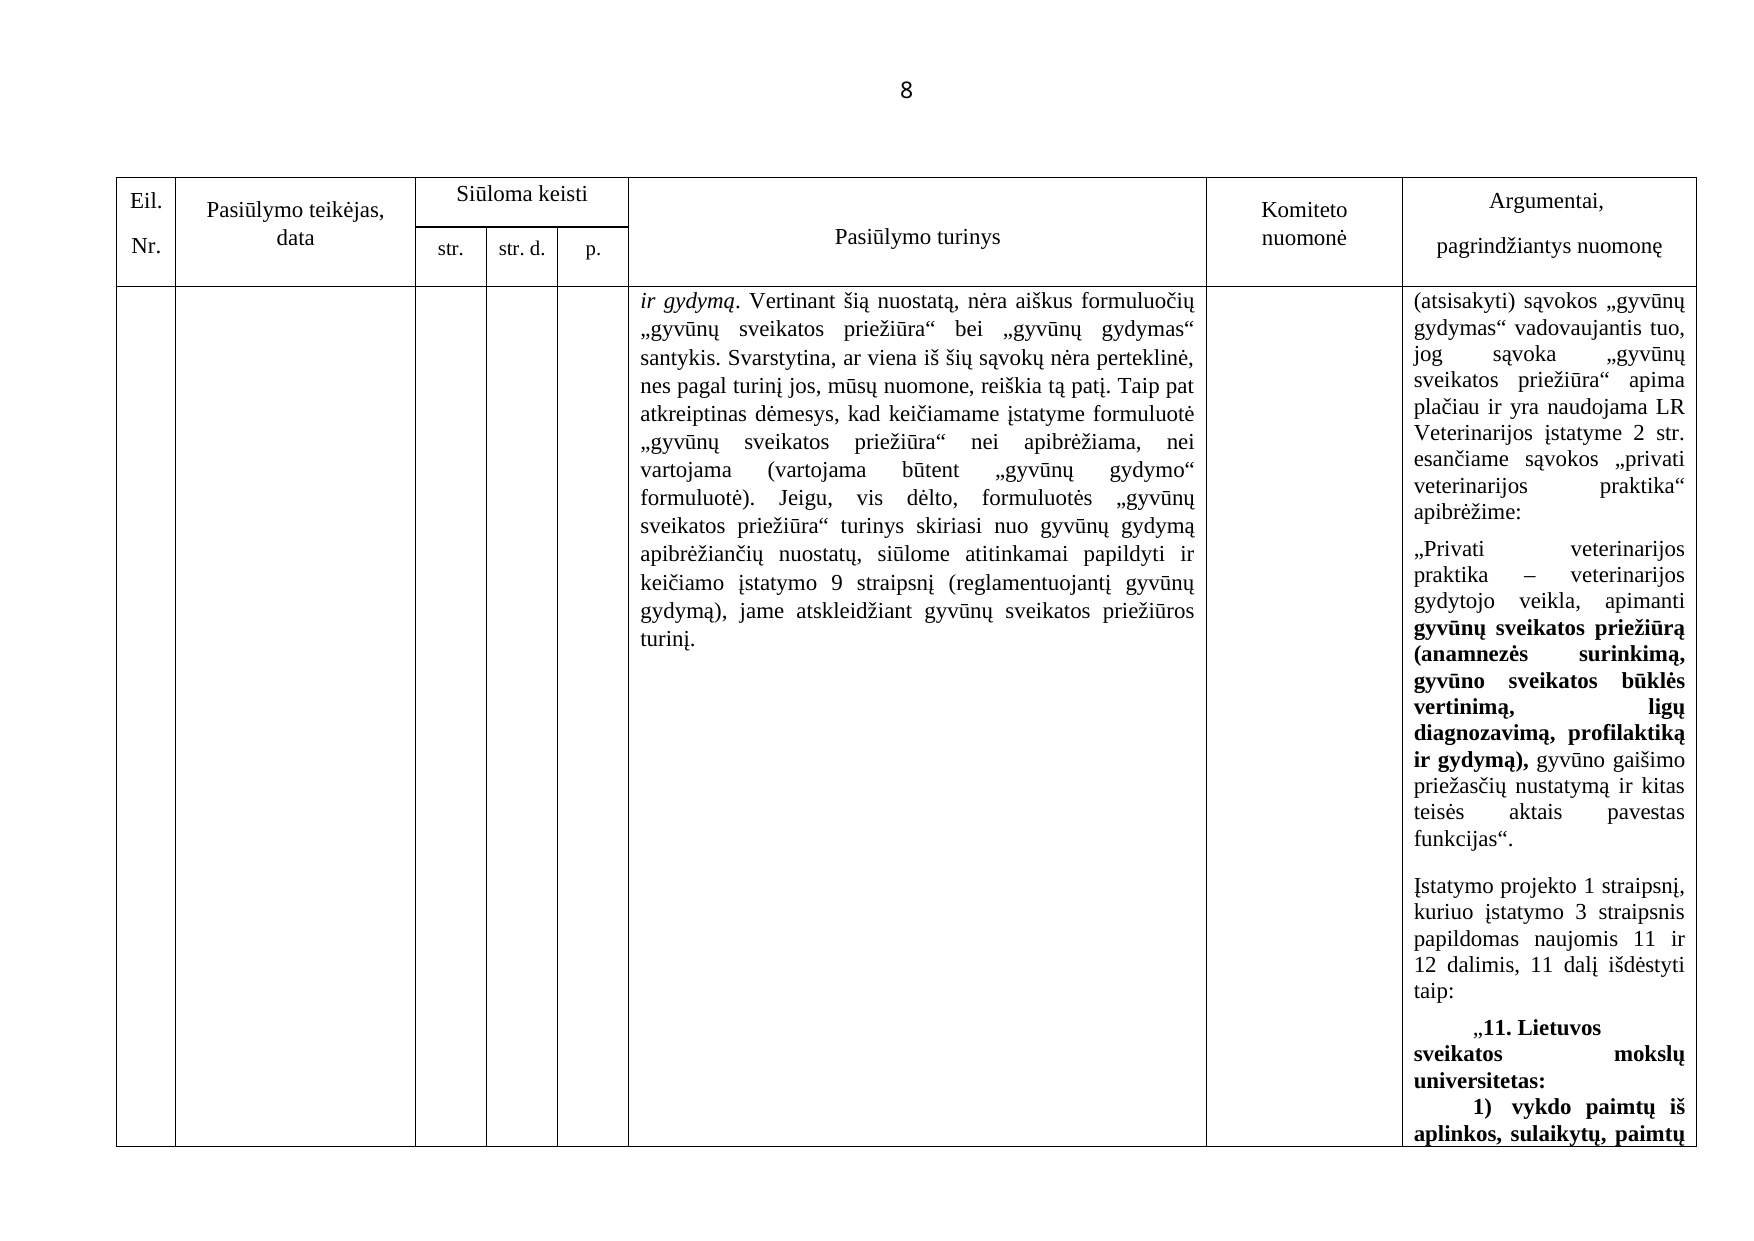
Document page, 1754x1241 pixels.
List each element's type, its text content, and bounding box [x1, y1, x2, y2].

table_cell [558, 287, 628, 1146]
table_header Argumentai, pagrindžiantys nuomonę [1403, 178, 1696, 286]
table_header Eil. Nr. [117, 178, 175, 286]
table_cell p. [558, 228, 628, 286]
table_cell [1207, 287, 1402, 1146]
table_cell [117, 287, 175, 1146]
table_header Siūloma keisti [416, 178, 628, 226]
table_cell (atsisakyti) sąvokos „gyvūnų gydymas“ vadovaujantis tuo, jog sąvoka „gyvūnų sveikatos priežiūra“ apima plačiau ir yra naudojama LR Veterinarijos įstatyme 2 str. esančiame sąvokos „privati veterinarijos praktika“ apibrėžime: „Privati veterinarijos praktika – veterinarijos gydytojo veikla, apimanti gyvūnų sveikatos priežiūrą (anamnezės surinkimą, gyvūno sveikatos būklės vertinimą, ligų diagnozavimą, profilaktiką ir gydymą), gyvūno gaišimo priežasčių nustatymą ir kitas teisės aktais pavestas funkcijas“. Įstatymo projekto 1 straipsnį, kuriuo įstatymo 3 straipsnis papildomas naujomis 11 ir 12 dalimis, 11 dalį išdėstyti taip: „11. Lietuvos sveikatos mokslų universitetas: 1) vykdo paimtų iš aplinkos, sulaikytų, paimtų [1403, 287, 1696, 1146]
table_cell str. d. [487, 228, 557, 286]
table_header Komiteto nuomonė [1207, 178, 1402, 286]
table_header Pasiūlymo teikėjas, data [176, 178, 415, 286]
table_cell [416, 287, 486, 1146]
table_header Pasiūlymo turinys [629, 178, 1206, 286]
table_cell [487, 287, 557, 1146]
table_cell ir gydymą. Vertinant šią nuostatą, nėra aiškus formuluočių „gyvūnų sveikatos priežiūra“ bei „gyvūnų gydymas“ santykis. Svarstytina, ar viena iš šių sąvokų nėra perteklinė, nes pagal turinį jos, mūsų nuomone, reiškia tą patį. Taip pat atkreiptinas dėmesys, kad keičiamame įstatyme formuluotė „gyvūnų sveikatos priežiūra“ nei apibrėžiama, nei vartojama (vartojama būtent „gyvūnų gydymo“ formuluotė). Jeigu, vis dėlto, formuluotės „gyvūnų sveikatos priežiūra“ turinys skiriasi nuo gyvūnų gydymą apibrėžiančių nuostatų, siūlome atitinkamai papildyti ir keičiamo įstatymo 9 straipsnį (reglamentuojantį gyvūnų gydymą), jame atskleidžiant gyvūnų sveikatos priežiūros turinį. [629, 287, 1206, 1146]
table_cell str. [416, 228, 486, 286]
table_cell [176, 287, 415, 1146]
